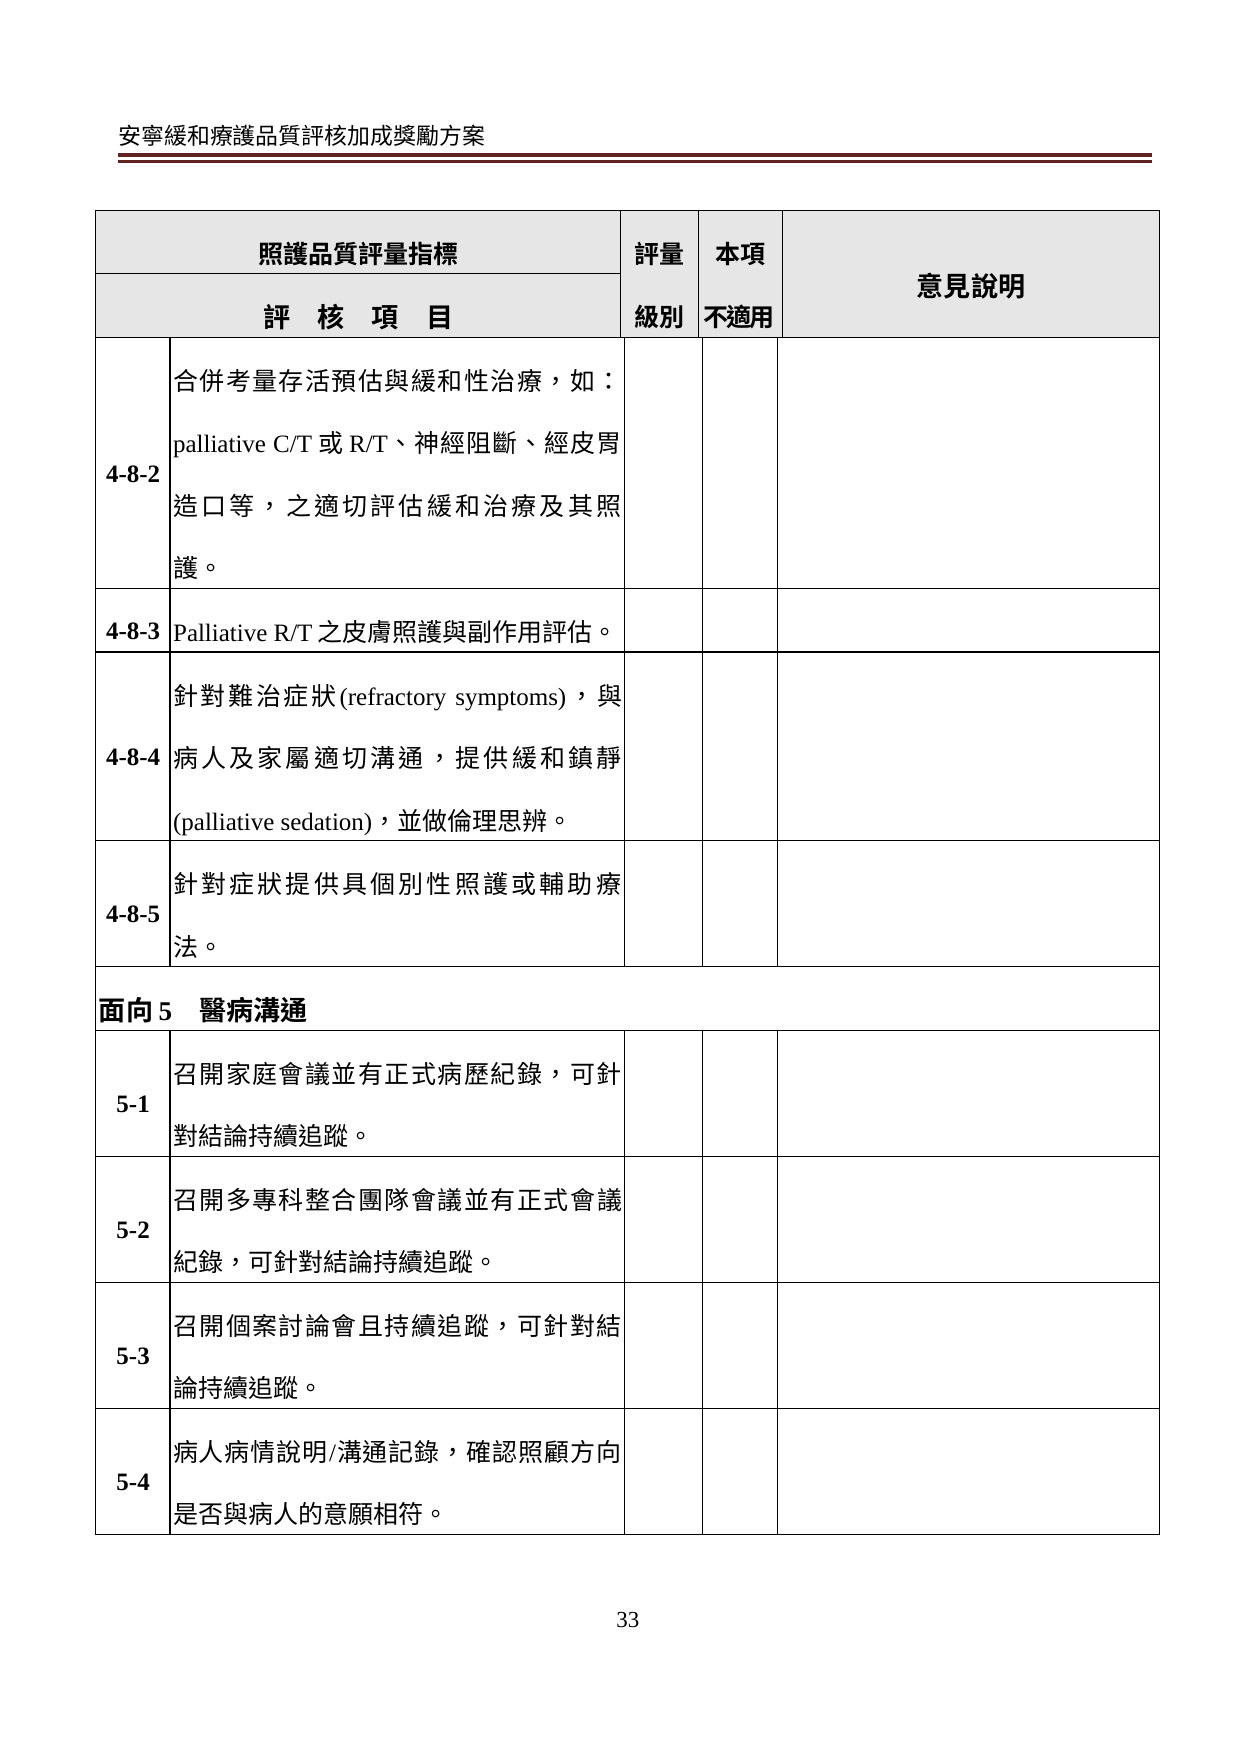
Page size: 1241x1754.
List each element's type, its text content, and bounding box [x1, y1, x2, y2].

table_cell 5-2 [96, 1157, 169, 1282]
table_cell [625, 1283, 702, 1408]
table_cell [625, 1409, 702, 1534]
table_cell 召開家庭會議並有正式病歷紀錄，可針對結論持續追蹤。 [171, 1031, 624, 1156]
table_cell 5-1 [96, 1031, 169, 1156]
table_cell [625, 1157, 702, 1282]
table_cell [703, 653, 777, 840]
table_cell 召開多專科整合團隊會議並有正式會議紀錄，可針對結論持續追蹤。 [171, 1157, 624, 1282]
table_cell [625, 338, 702, 588]
table_cell [703, 841, 777, 966]
table_cell [778, 841, 1159, 966]
table_header 意見說明 [783, 211, 1159, 337]
table_cell 面向5 醫病溝通 [96, 967, 1159, 1029]
table_cell 評 核 項 目 [96, 274, 620, 337]
table_cell 針對症狀提供具個別性照護或輔助療法。 [171, 841, 624, 966]
table_cell [625, 841, 702, 966]
table_cell 5-3 [96, 1283, 169, 1408]
table_cell [778, 1031, 1159, 1156]
table_header 照護品質評量指標 [96, 211, 620, 273]
table_cell [703, 338, 777, 588]
table_cell [778, 589, 1159, 651]
table_cell 4-8-5 [96, 841, 169, 966]
table_cell 病人病情說明/溝通記錄，確認照顧方向是否與病人的意願相符。 [171, 1409, 624, 1534]
table_cell [778, 1157, 1159, 1282]
table_cell [778, 1283, 1159, 1408]
table_cell [703, 1283, 777, 1408]
table_cell [703, 1157, 777, 1282]
table_cell [703, 1409, 777, 1534]
table_cell [778, 338, 1159, 588]
table_cell 5-4 [96, 1409, 169, 1534]
table_cell [778, 1409, 1159, 1534]
table_cell [703, 1031, 777, 1156]
table_cell 針對難治症狀(refractory symptoms)，與病人及家屬適切溝通，提供緩和鎮靜(palliative sedation)，並做倫理思辨。 [171, 653, 624, 840]
table_cell [625, 653, 702, 840]
table_cell Palliative R/T之皮膚照護與副作用評估。 [171, 589, 624, 651]
table_cell 4-8-2 [96, 338, 169, 588]
table_cell 合併考量存活預估與緩和性治療，如：palliative C/T或R/T、神經阻斷、經皮胃造口等，之適切評估緩和治療及其照護。 [171, 338, 624, 588]
table_cell 4-8-4 [96, 653, 169, 840]
table_cell [703, 589, 777, 651]
table_header 評量 級別 [621, 211, 698, 337]
table_cell 召開個案討論會且持續追蹤，可針對結論持續追蹤。 [171, 1283, 624, 1408]
table_cell [625, 589, 702, 651]
table_cell 4-8-3 [96, 589, 169, 651]
table_header 本項 不適用 [699, 211, 782, 337]
table_cell [778, 653, 1159, 840]
table_cell [625, 1031, 702, 1156]
